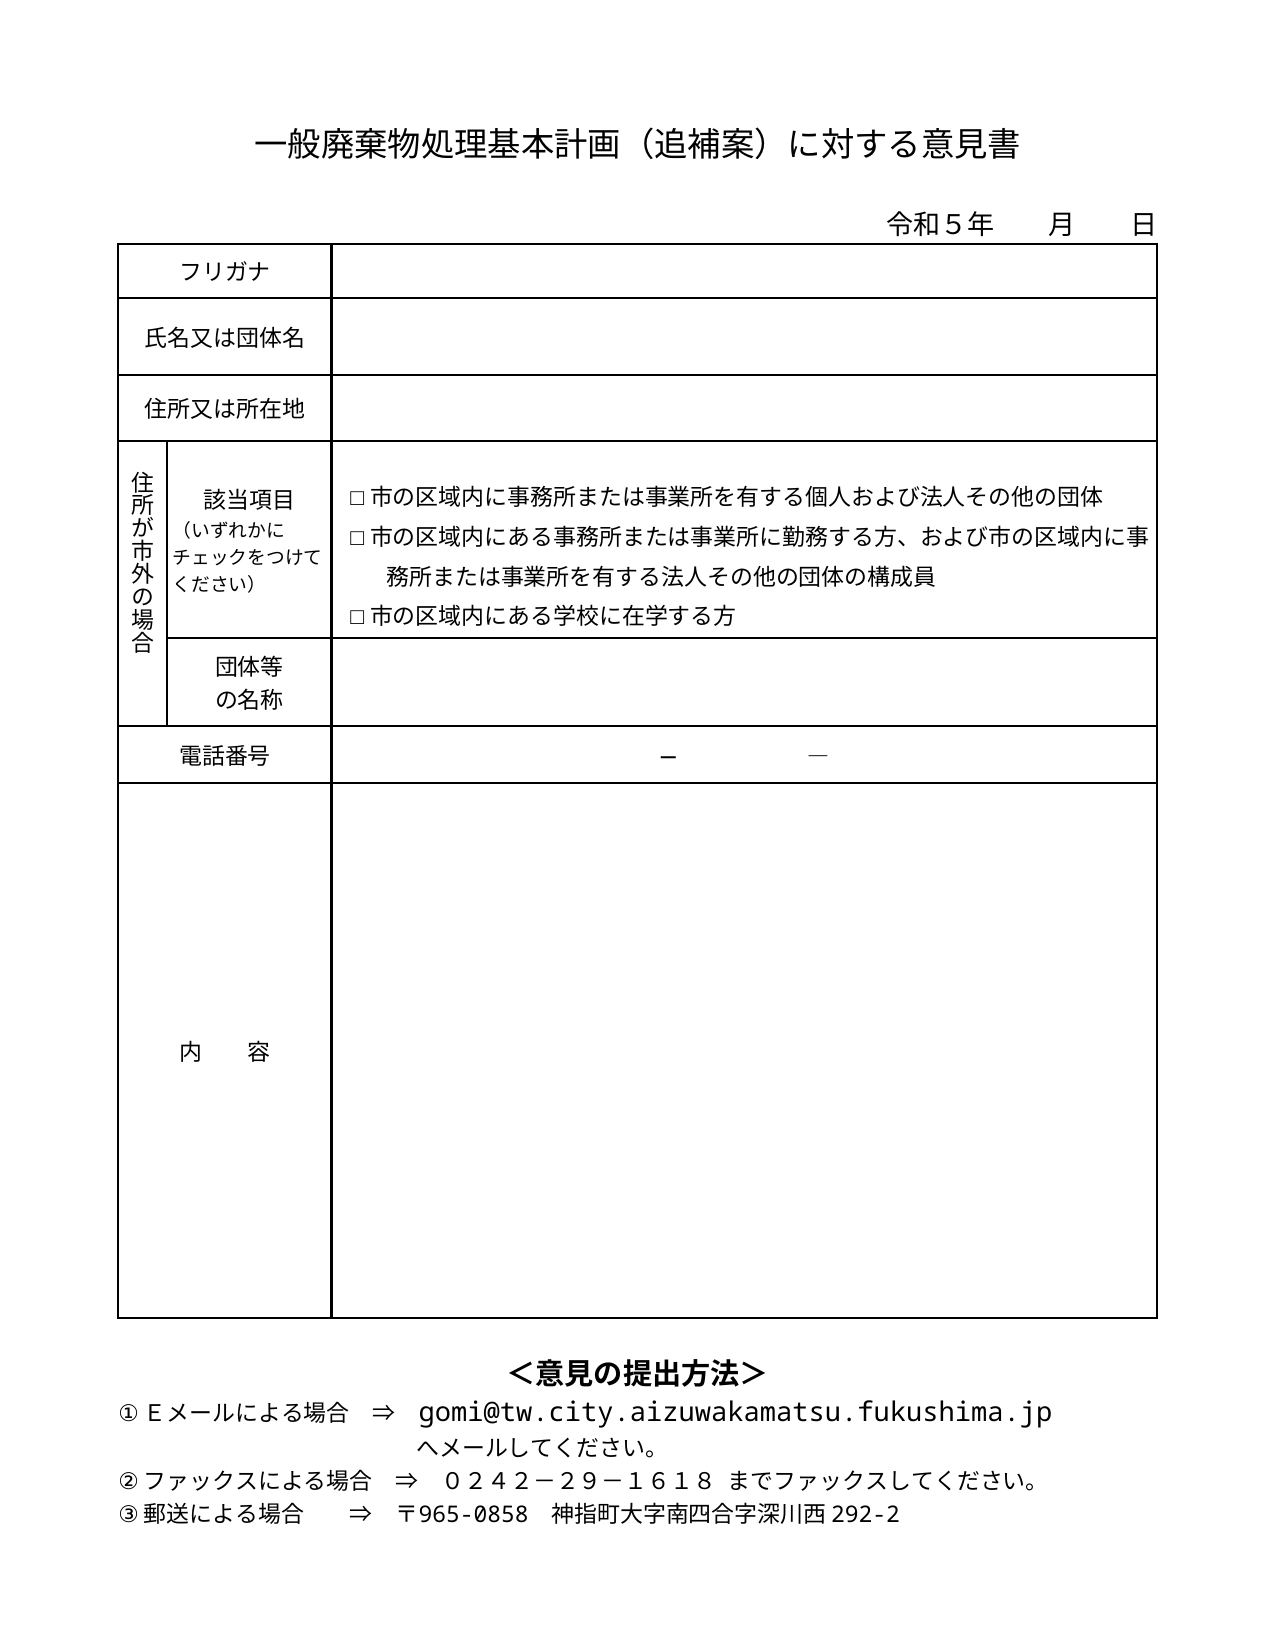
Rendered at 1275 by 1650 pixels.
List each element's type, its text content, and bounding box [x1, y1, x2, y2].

table_cell 氏名又は団体名 [119, 299, 330, 374]
table_cell 団体等 の名称 [168, 639, 330, 725]
table_cell [333, 376, 1156, 440]
text ③郵送による場合 ⇒ 〒965-0858 神指町大字南四合字深川西292-2 [118, 1496, 1157, 1529]
text ①Ｅメールによる場合 ⇒ gomi@tw.city.aizuwakamatsu.fukushima.jp [118, 1392, 1157, 1429]
table_cell 住所又は所在地 [119, 376, 330, 440]
table_header フリガナ [119, 245, 330, 297]
table_cell □ 市の区域内に事務所または事業所を有する個人および法人その他の団体 □ 市の区域内にある事務所または事業所に勤務する方、および市の区域内に事務所または事業所を有する法人その他の団体の構成員 □ 市の区域内にある学校に在学する方 [333, 442, 1156, 637]
table_cell [333, 639, 1156, 725]
table_cell 電話番号 [119, 727, 330, 782]
text ②ファックスによる場合 ⇒ ０２４２－２９－１６１８ までファックスしてください。 [118, 1463, 1157, 1496]
table_cell 住所が市外の場合 [119, 442, 166, 725]
table_cell [333, 784, 1156, 1317]
table_header [333, 245, 1156, 297]
text へメールしてください。 [118, 1429, 1157, 1463]
table_cell 該当項目 （いずれかにチェックをつけてください） [168, 442, 330, 637]
table_cell [333, 299, 1156, 374]
text 一般廃棄物処理基本計画（追補案）に対する意見書 [118, 118, 1157, 166]
text ＜意見の提出方法＞ [118, 1350, 1157, 1392]
table_cell ― ― [333, 727, 1156, 782]
table_cell 内 容 [119, 784, 330, 1317]
text 令和５年 月 日 [118, 203, 1157, 242]
